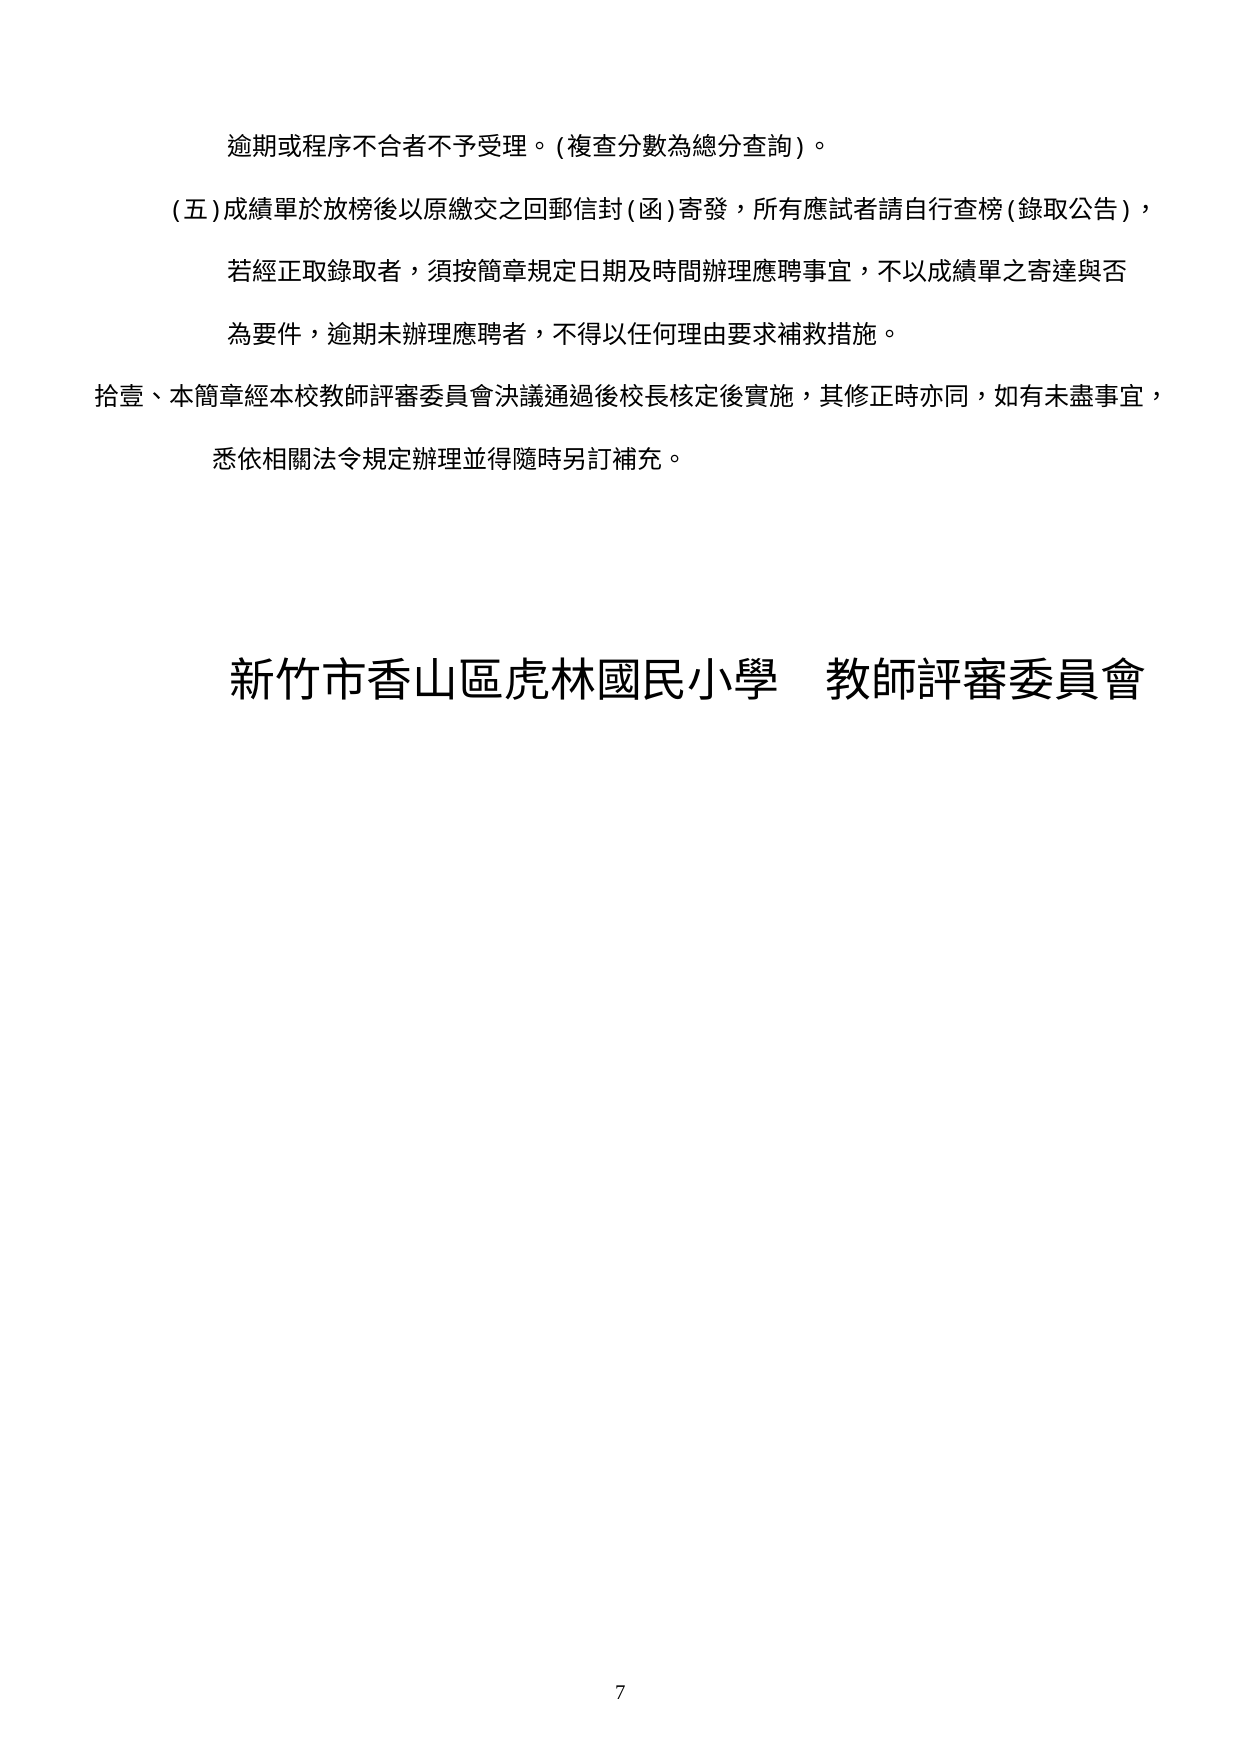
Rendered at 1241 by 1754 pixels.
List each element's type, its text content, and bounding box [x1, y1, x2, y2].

text 逾期或程序不合者不予受理。(複查分數為總分查詢)。 [168, 103, 1146, 166]
text 新竹市香山區虎林國民小學 教師評審委員會 [164, 603, 1146, 728]
text 拾壹、本簡章經本校教師評審委員會決議通過後校長核定後實施，其修正時亦同，如有未盡事宜，悉依相關法令規定辦理並得隨時另訂補充。 [94, 353, 1146, 478]
text (五)成績單於放榜後以原繳交之回郵信封(函)寄發，所有應試者請自行查榜(錄取公告)，若經正取錄取者，須按簡章規定日期及時間辦理應聘事宜，不以成績單之寄達與否為要件，逾期未辦理應聘者，不得以任何理由要求補救措施。 [168, 166, 1146, 353]
